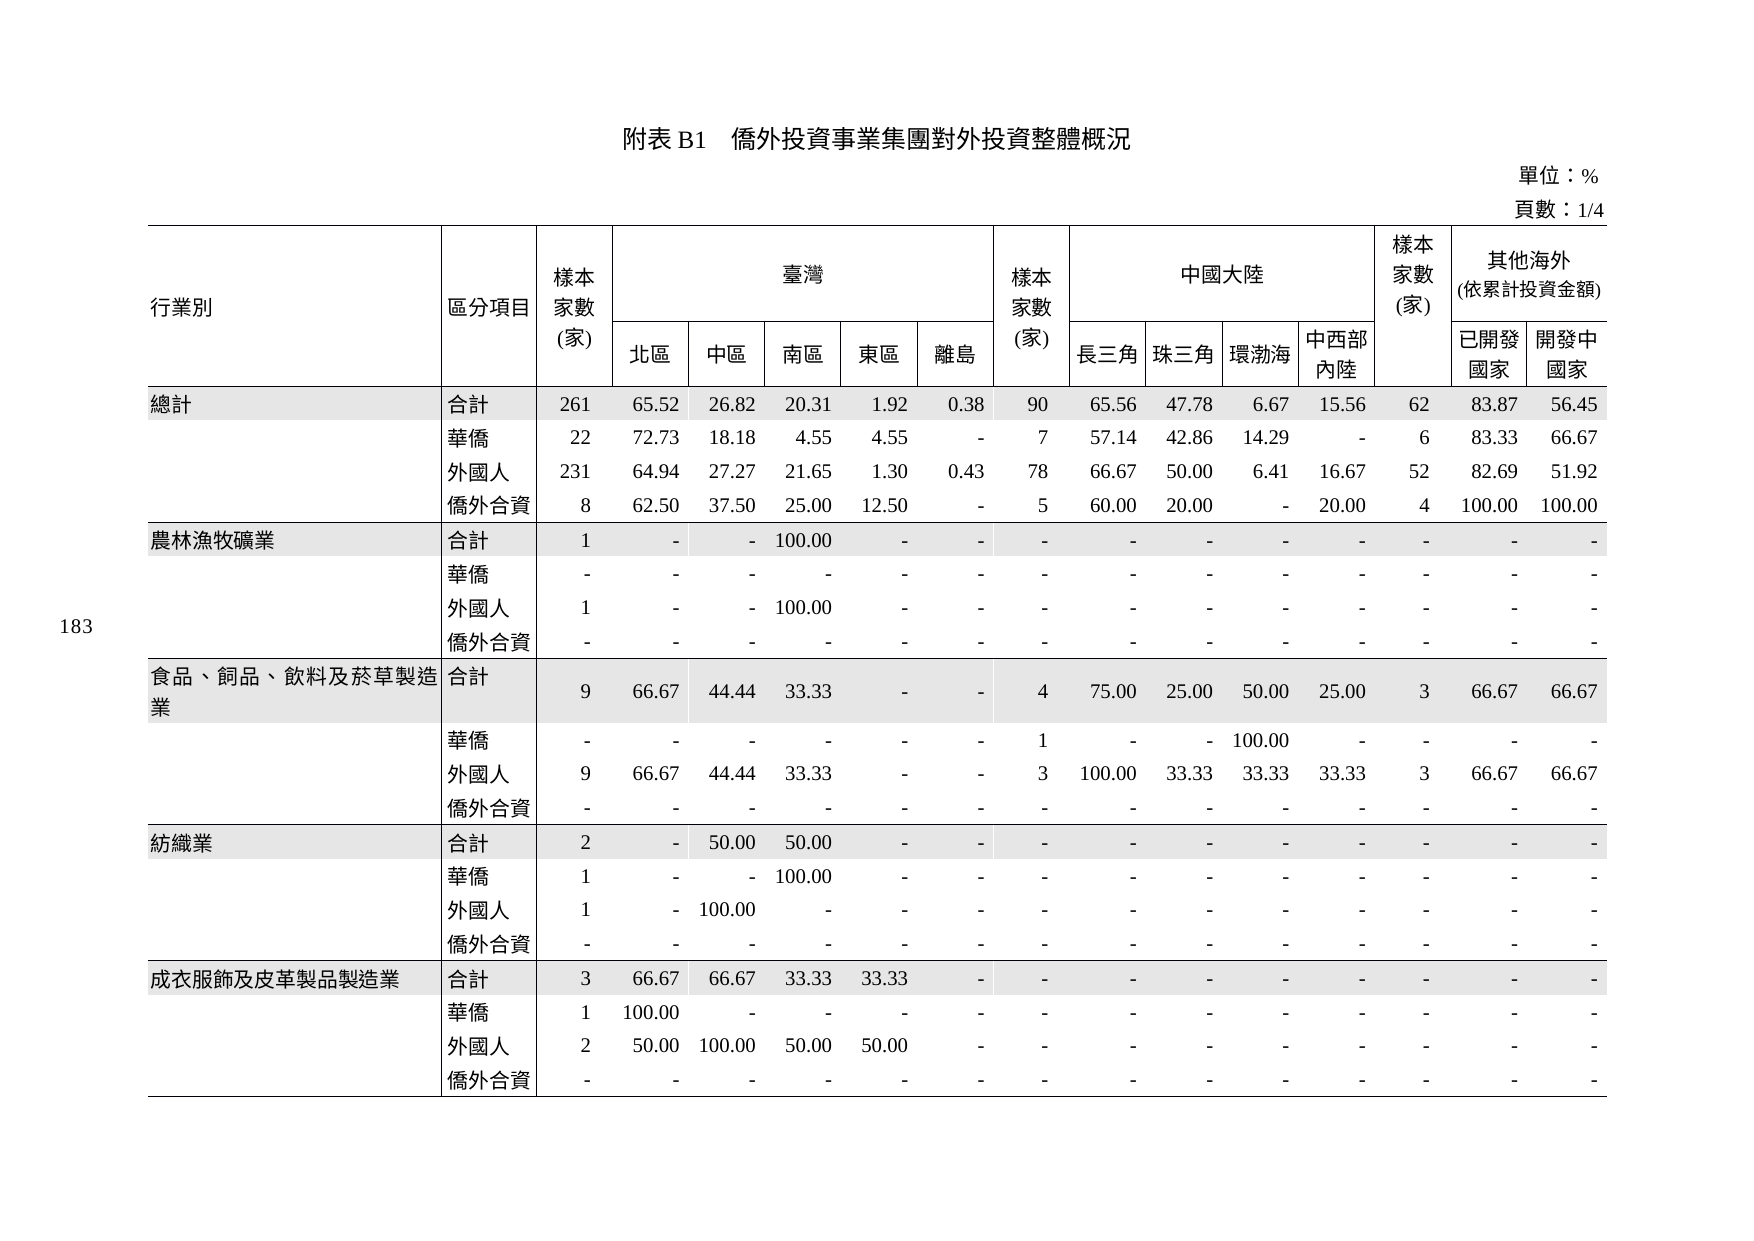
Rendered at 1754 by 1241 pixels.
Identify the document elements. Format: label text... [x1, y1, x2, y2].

table_cell - [1070, 624, 1146, 658]
table_cell 開發中國家 [1527, 322, 1607, 386]
table_cell 50.00 [612, 1029, 688, 1062]
table_cell 0.38 [917, 387, 993, 420]
table_cell - [841, 825, 917, 859]
table_cell - [841, 659, 917, 723]
table_cell - [765, 624, 841, 658]
table_cell 100.00 [1222, 723, 1298, 756]
table_cell - [1451, 995, 1527, 1028]
table_cell - [841, 590, 917, 624]
table_cell 外國人 [442, 756, 536, 790]
table_cell 區分項目 [442, 226, 536, 386]
table_cell - [917, 961, 993, 995]
table_cell 83.33 [1451, 420, 1527, 454]
table_cell - [765, 723, 841, 756]
table_cell - [841, 1062, 917, 1096]
table_cell - [1451, 523, 1527, 556]
table_cell - [1146, 893, 1222, 926]
table_cell - [994, 590, 1070, 624]
table_cell 6.41 [1222, 454, 1298, 488]
table_cell 51.92 [1527, 454, 1607, 488]
table_cell - [917, 893, 993, 926]
table_cell 9 [537, 659, 612, 723]
table_cell [1375, 321, 1451, 386]
table_cell 8 [537, 488, 612, 522]
table_cell - [917, 926, 993, 960]
table_cell - [1070, 1062, 1146, 1096]
table_cell - [1222, 893, 1298, 926]
table_cell 82.69 [1451, 454, 1527, 488]
table_cell - [1375, 995, 1451, 1028]
table_cell 華僑 [442, 859, 536, 892]
table_cell 100.00 [1070, 756, 1146, 790]
table_cell 3 [537, 961, 612, 995]
table_cell - [917, 825, 993, 859]
table_cell 合計 [442, 961, 536, 995]
table_cell 中區 [689, 322, 764, 386]
table_cell - [917, 756, 993, 790]
table_cell 其他海外 (依累計投資金額) [1452, 226, 1607, 321]
table_cell - [917, 659, 993, 723]
table_cell - [1222, 995, 1298, 1028]
table_cell - [1451, 723, 1527, 756]
table_cell 華僑 [442, 556, 536, 590]
table_cell 26.82 [689, 387, 765, 420]
table_cell 50.00 [1146, 454, 1222, 488]
table_cell - [1222, 590, 1298, 624]
table_cell - [1146, 1062, 1222, 1096]
table_cell - [1070, 995, 1146, 1028]
table_cell 紡織業 [148, 825, 441, 859]
table_cell - [1298, 893, 1375, 926]
table_cell 66.67 [1527, 756, 1607, 790]
table_cell 33.33 [765, 659, 841, 723]
table_cell - [1222, 961, 1298, 995]
table_cell 66.67 [689, 961, 765, 995]
table_cell - [612, 859, 688, 892]
table_cell - [1146, 926, 1222, 960]
table_cell - [1222, 1029, 1298, 1062]
table_cell - [1527, 523, 1607, 556]
table_cell - [1451, 961, 1527, 995]
table_cell [148, 488, 441, 522]
table_cell - [689, 624, 765, 658]
table_cell - [1298, 961, 1375, 995]
table_cell [148, 590, 441, 624]
table_cell - [537, 624, 612, 658]
table_cell - [1222, 556, 1298, 590]
table_cell 25.00 [765, 488, 841, 522]
table_cell - [689, 790, 765, 824]
table_cell 21.65 [765, 454, 841, 488]
table_cell [148, 420, 441, 454]
table_cell - [1298, 556, 1375, 590]
table_cell 行業別 [148, 226, 441, 386]
table_cell - [1375, 790, 1451, 824]
table_cell - [612, 790, 688, 824]
table_cell - [1070, 556, 1146, 590]
table_cell - [841, 756, 917, 790]
table_cell 62.50 [612, 488, 688, 522]
table_cell 15.56 [1298, 387, 1375, 420]
table_cell - [917, 624, 993, 658]
table_cell - [1070, 1029, 1146, 1062]
table_cell 33.33 [1298, 756, 1375, 790]
table_cell - [1375, 893, 1451, 926]
table_cell - [1146, 556, 1222, 590]
table_cell 3 [994, 756, 1070, 790]
table_cell 4.55 [765, 420, 841, 454]
table_cell 僑外合資 [442, 790, 536, 824]
table_cell - [1146, 723, 1222, 756]
table_cell - [1298, 926, 1375, 960]
table_cell - [1146, 1029, 1222, 1062]
table_cell - [1298, 1062, 1375, 1096]
table_cell - [1375, 1029, 1451, 1062]
table_cell [148, 756, 441, 790]
table_cell 64.94 [612, 454, 688, 488]
table_cell 47.78 [1146, 387, 1222, 420]
table_cell - [537, 926, 612, 960]
table_cell - [1146, 790, 1222, 824]
table_cell 18.18 [689, 420, 765, 454]
table_cell 66.67 [1451, 756, 1527, 790]
table_cell 5 [994, 488, 1070, 522]
table_cell - [1527, 926, 1607, 960]
table_cell - [1222, 859, 1298, 892]
table_cell 樣本 家數(家) [1375, 226, 1451, 321]
table_header 附表B1 僑外投資事業集團對外投資整體概況 [148, 118, 1607, 158]
table_cell - [612, 556, 688, 590]
table_cell 華僑 [442, 723, 536, 756]
table_cell - [1298, 825, 1375, 859]
table_cell 66.67 [612, 756, 688, 790]
table_cell 33.33 [1222, 756, 1298, 790]
table_cell - [612, 590, 688, 624]
table_cell 56.45 [1527, 387, 1607, 420]
table_cell - [765, 1062, 841, 1096]
table_cell 65.52 [612, 387, 688, 420]
table_cell - [1527, 790, 1607, 824]
table_cell - [917, 723, 993, 756]
table_cell - [1375, 590, 1451, 624]
table_cell - [1451, 893, 1527, 926]
table_cell - [1527, 893, 1607, 926]
table_cell - [612, 523, 688, 556]
table_cell - [1298, 590, 1375, 624]
table_cell 僑外合資 [442, 1062, 536, 1096]
table_cell 60.00 [1070, 488, 1146, 522]
table_cell 100.00 [1527, 488, 1607, 522]
table_cell 華僑 [442, 420, 536, 454]
table_cell - [1527, 1029, 1607, 1062]
table_cell 66.67 [612, 659, 688, 723]
table_cell 50.00 [765, 1029, 841, 1062]
table_cell - [612, 723, 688, 756]
table_cell - [1298, 1029, 1375, 1062]
table_cell 66.67 [1070, 454, 1146, 488]
table_cell - [1222, 1062, 1298, 1096]
table_cell 2 [537, 825, 612, 859]
table_cell 1 [537, 590, 612, 624]
table_cell 單位：% [148, 158, 1607, 192]
table_cell - [1298, 995, 1375, 1028]
table_cell - [841, 926, 917, 960]
table_cell 珠三角 [1146, 322, 1222, 386]
table_cell 4 [1375, 488, 1451, 522]
table_cell - [1298, 420, 1375, 454]
table_cell - [1222, 624, 1298, 658]
table_cell - [1222, 488, 1298, 522]
table_cell 食品、飼品、飲料及菸草製造業 [148, 659, 441, 723]
table_cell - [1527, 556, 1607, 590]
table_cell 臺灣 [613, 226, 993, 321]
table_cell - [841, 523, 917, 556]
table_cell 1.30 [841, 454, 917, 488]
table_cell 62 [1375, 387, 1451, 420]
table_cell - [1070, 825, 1146, 859]
table_cell 100.00 [1451, 488, 1527, 522]
table_cell 50.00 [689, 825, 765, 859]
table_cell 100.00 [765, 859, 841, 892]
table_cell - [841, 723, 917, 756]
table_cell 成衣服飾及皮革製品製造業 [148, 961, 441, 995]
table_cell 90 [994, 387, 1070, 420]
table_cell 231 [537, 454, 612, 488]
table_cell - [537, 790, 612, 824]
table_cell 57.14 [1070, 420, 1146, 454]
table_cell 9 [537, 756, 612, 790]
table_cell 長三角 [1070, 322, 1145, 386]
table_cell - [1070, 926, 1146, 960]
table_cell 僑外合資 [442, 926, 536, 960]
table_cell - [1527, 995, 1607, 1028]
table_cell - [917, 1029, 993, 1062]
table_cell - [537, 723, 612, 756]
table_cell 1.92 [841, 387, 917, 420]
table_cell 16.67 [1298, 454, 1375, 488]
table_cell - [841, 995, 917, 1028]
table_cell - [994, 893, 1070, 926]
table_cell - [841, 790, 917, 824]
table_cell 44.44 [689, 756, 765, 790]
table_cell 50.00 [1222, 659, 1298, 723]
table_cell - [1375, 624, 1451, 658]
table_cell - [1146, 995, 1222, 1028]
table_cell 樣本 家數(家) [994, 226, 1069, 386]
table_cell 7 [994, 420, 1070, 454]
table_cell [148, 790, 441, 824]
table_cell - [765, 995, 841, 1028]
table_cell 42.86 [1146, 420, 1222, 454]
table_cell - [689, 590, 765, 624]
table_cell - [1070, 590, 1146, 624]
table_cell - [917, 590, 993, 624]
table_cell - [1146, 961, 1222, 995]
table_cell - [765, 556, 841, 590]
table_cell 66.67 [1527, 659, 1607, 723]
table_cell 83.87 [1451, 387, 1527, 420]
table_cell 33.33 [841, 961, 917, 995]
table_cell 1 [537, 859, 612, 892]
table_cell 離島 [918, 322, 993, 386]
table_cell 66.67 [612, 961, 688, 995]
table_cell - [765, 926, 841, 960]
table_cell - [1375, 961, 1451, 995]
table_cell 261 [537, 387, 612, 420]
table_cell 33.33 [765, 961, 841, 995]
table_cell - [1298, 790, 1375, 824]
table_cell - [1375, 1062, 1451, 1096]
table_cell 12.50 [841, 488, 917, 522]
table_cell 6 [1375, 420, 1451, 454]
table_cell 72.73 [612, 420, 688, 454]
table_cell 1 [537, 995, 612, 1028]
table_cell - [1375, 825, 1451, 859]
table_cell 2 [537, 1029, 612, 1062]
table_cell - [994, 624, 1070, 658]
table_cell - [1222, 790, 1298, 824]
table_cell 50.00 [841, 1029, 917, 1062]
table_cell 華僑 [442, 995, 536, 1028]
table_cell 44.44 [689, 659, 765, 723]
table_cell 中西部內陸 [1299, 322, 1374, 386]
table_cell [148, 995, 441, 1028]
table_cell 北區 [613, 322, 688, 386]
table_cell [148, 926, 441, 960]
table_cell 66.67 [1527, 420, 1607, 454]
table_cell - [612, 893, 688, 926]
table_cell - [1375, 523, 1451, 556]
table_cell - [765, 790, 841, 824]
table_cell - [994, 523, 1070, 556]
table_cell - [1146, 624, 1222, 658]
table_cell 0.43 [917, 454, 993, 488]
table_cell 環渤海 [1223, 322, 1298, 386]
table_cell [148, 893, 441, 926]
table_cell - [994, 1062, 1070, 1096]
table_cell 合計 [442, 387, 536, 420]
table_cell [148, 859, 441, 892]
table_cell - [1070, 859, 1146, 892]
table_cell 27.27 [689, 454, 765, 488]
table_cell 100.00 [689, 1029, 765, 1062]
table_cell 78 [994, 454, 1070, 488]
table_cell 樣本 家數(家) [537, 226, 612, 386]
table_cell - [689, 926, 765, 960]
table_cell - [994, 926, 1070, 960]
table_cell 農林漁牧礦業 [148, 523, 441, 556]
table_cell - [1298, 859, 1375, 892]
table_cell - [1375, 556, 1451, 590]
table_cell - [612, 1062, 688, 1096]
table_cell 已開發國家 [1452, 322, 1526, 386]
table_cell [148, 454, 441, 488]
table_cell 1 [537, 893, 612, 926]
table_cell - [612, 624, 688, 658]
table_cell - [1527, 1062, 1607, 1096]
table_cell - [841, 893, 917, 926]
table_cell - [1451, 1029, 1527, 1062]
table_cell - [689, 859, 765, 892]
table_cell - [1070, 523, 1146, 556]
table_cell - [994, 790, 1070, 824]
table_cell 東區 [841, 322, 917, 386]
table_cell - [612, 825, 688, 859]
table_cell 3 [1375, 659, 1451, 723]
table_cell - [1451, 1062, 1527, 1096]
table_cell - [1222, 926, 1298, 960]
table_cell - [1146, 825, 1222, 859]
table_cell - [1451, 859, 1527, 892]
table_cell - [1375, 723, 1451, 756]
table_cell - [612, 926, 688, 960]
table_cell [148, 723, 441, 756]
table_cell - [689, 1062, 765, 1096]
table_cell - [1146, 590, 1222, 624]
table_cell - [1298, 523, 1375, 556]
table_cell - [1375, 859, 1451, 892]
table_cell 33.33 [765, 756, 841, 790]
table_cell - [1070, 723, 1146, 756]
table_cell 合計 [442, 659, 536, 723]
table_cell 3 [1375, 756, 1451, 790]
table_cell 100.00 [765, 590, 841, 624]
table_cell 33.33 [1146, 756, 1222, 790]
table_cell - [1222, 523, 1298, 556]
table_cell - [994, 995, 1070, 1028]
table_cell [148, 1062, 441, 1096]
table_cell 總計 [148, 387, 441, 420]
table_cell - [1527, 723, 1607, 756]
table_cell 外國人 [442, 893, 536, 926]
table_cell - [994, 825, 1070, 859]
table_cell - [689, 723, 765, 756]
table_cell - [1298, 624, 1375, 658]
table_cell - [1527, 859, 1607, 892]
table_cell - [1070, 790, 1146, 824]
table_cell 20.00 [1298, 488, 1375, 522]
table_cell 20.31 [765, 387, 841, 420]
table_cell - [917, 420, 993, 454]
table_cell 37.50 [689, 488, 765, 522]
table_cell - [1451, 825, 1527, 859]
table_cell - [1451, 790, 1527, 824]
table_cell - [689, 523, 765, 556]
table_cell - [994, 1029, 1070, 1062]
table_cell 合計 [442, 523, 536, 556]
table_cell 外國人 [442, 1029, 536, 1062]
table_cell - [917, 995, 993, 1028]
table_cell - [1298, 723, 1375, 756]
table_cell - [994, 556, 1070, 590]
table_cell - [917, 790, 993, 824]
table_cell - [917, 859, 993, 892]
table_cell - [1070, 961, 1146, 995]
table_cell - [1146, 859, 1222, 892]
table_cell - [689, 556, 765, 590]
table_cell - [917, 523, 993, 556]
table_cell 中國大陸 [1070, 226, 1374, 321]
table_cell - [1451, 590, 1527, 624]
table_cell - [841, 556, 917, 590]
table_cell 75.00 [1070, 659, 1146, 723]
table_cell - [1222, 825, 1298, 859]
table_cell 4 [994, 659, 1070, 723]
table_cell - [1527, 961, 1607, 995]
table_cell 14.29 [1222, 420, 1298, 454]
table_cell 25.00 [1298, 659, 1375, 723]
table_cell 1 [537, 523, 612, 556]
table_cell - [1527, 590, 1607, 624]
table_cell 22 [537, 420, 612, 454]
table_cell 65.56 [1070, 387, 1146, 420]
table_cell 4.55 [841, 420, 917, 454]
table_cell - [917, 488, 993, 522]
table_cell 50.00 [765, 825, 841, 859]
table_cell 25.00 [1146, 659, 1222, 723]
table_cell - [1146, 523, 1222, 556]
table_cell - [917, 556, 993, 590]
table_cell - [765, 893, 841, 926]
table_cell - [1527, 825, 1607, 859]
table_cell 1 [994, 723, 1070, 756]
table_cell - [994, 859, 1070, 892]
table_cell - [537, 556, 612, 590]
table_cell 南區 [765, 322, 840, 386]
table_cell - [1451, 624, 1527, 658]
table_cell - [841, 859, 917, 892]
table_cell [148, 556, 441, 590]
table_cell [148, 624, 441, 658]
table_cell - [917, 1062, 993, 1096]
table_cell 頁數：1/4 [148, 192, 1607, 225]
table_cell - [537, 1062, 612, 1096]
table_cell 66.67 [1451, 659, 1527, 723]
table_cell - [1451, 556, 1527, 590]
table_cell - [1070, 893, 1146, 926]
table_cell 100.00 [612, 995, 688, 1028]
table_cell - [1375, 926, 1451, 960]
table_cell 外國人 [442, 454, 536, 488]
table_cell - [841, 624, 917, 658]
table_cell 僑外合資 [442, 488, 536, 522]
table_cell 100.00 [689, 893, 765, 926]
table_cell 100.00 [765, 523, 841, 556]
table_cell - [994, 961, 1070, 995]
table_cell 20.00 [1146, 488, 1222, 522]
table_cell 外國人 [442, 590, 536, 624]
table_cell - [1451, 926, 1527, 960]
table_cell 6.67 [1222, 387, 1298, 420]
table_cell - [1527, 624, 1607, 658]
table_cell 僑外合資 [442, 624, 536, 658]
table_cell 52 [1375, 454, 1451, 488]
table_cell - [689, 995, 765, 1028]
table_cell 合計 [442, 825, 536, 859]
table_cell [148, 1029, 441, 1062]
